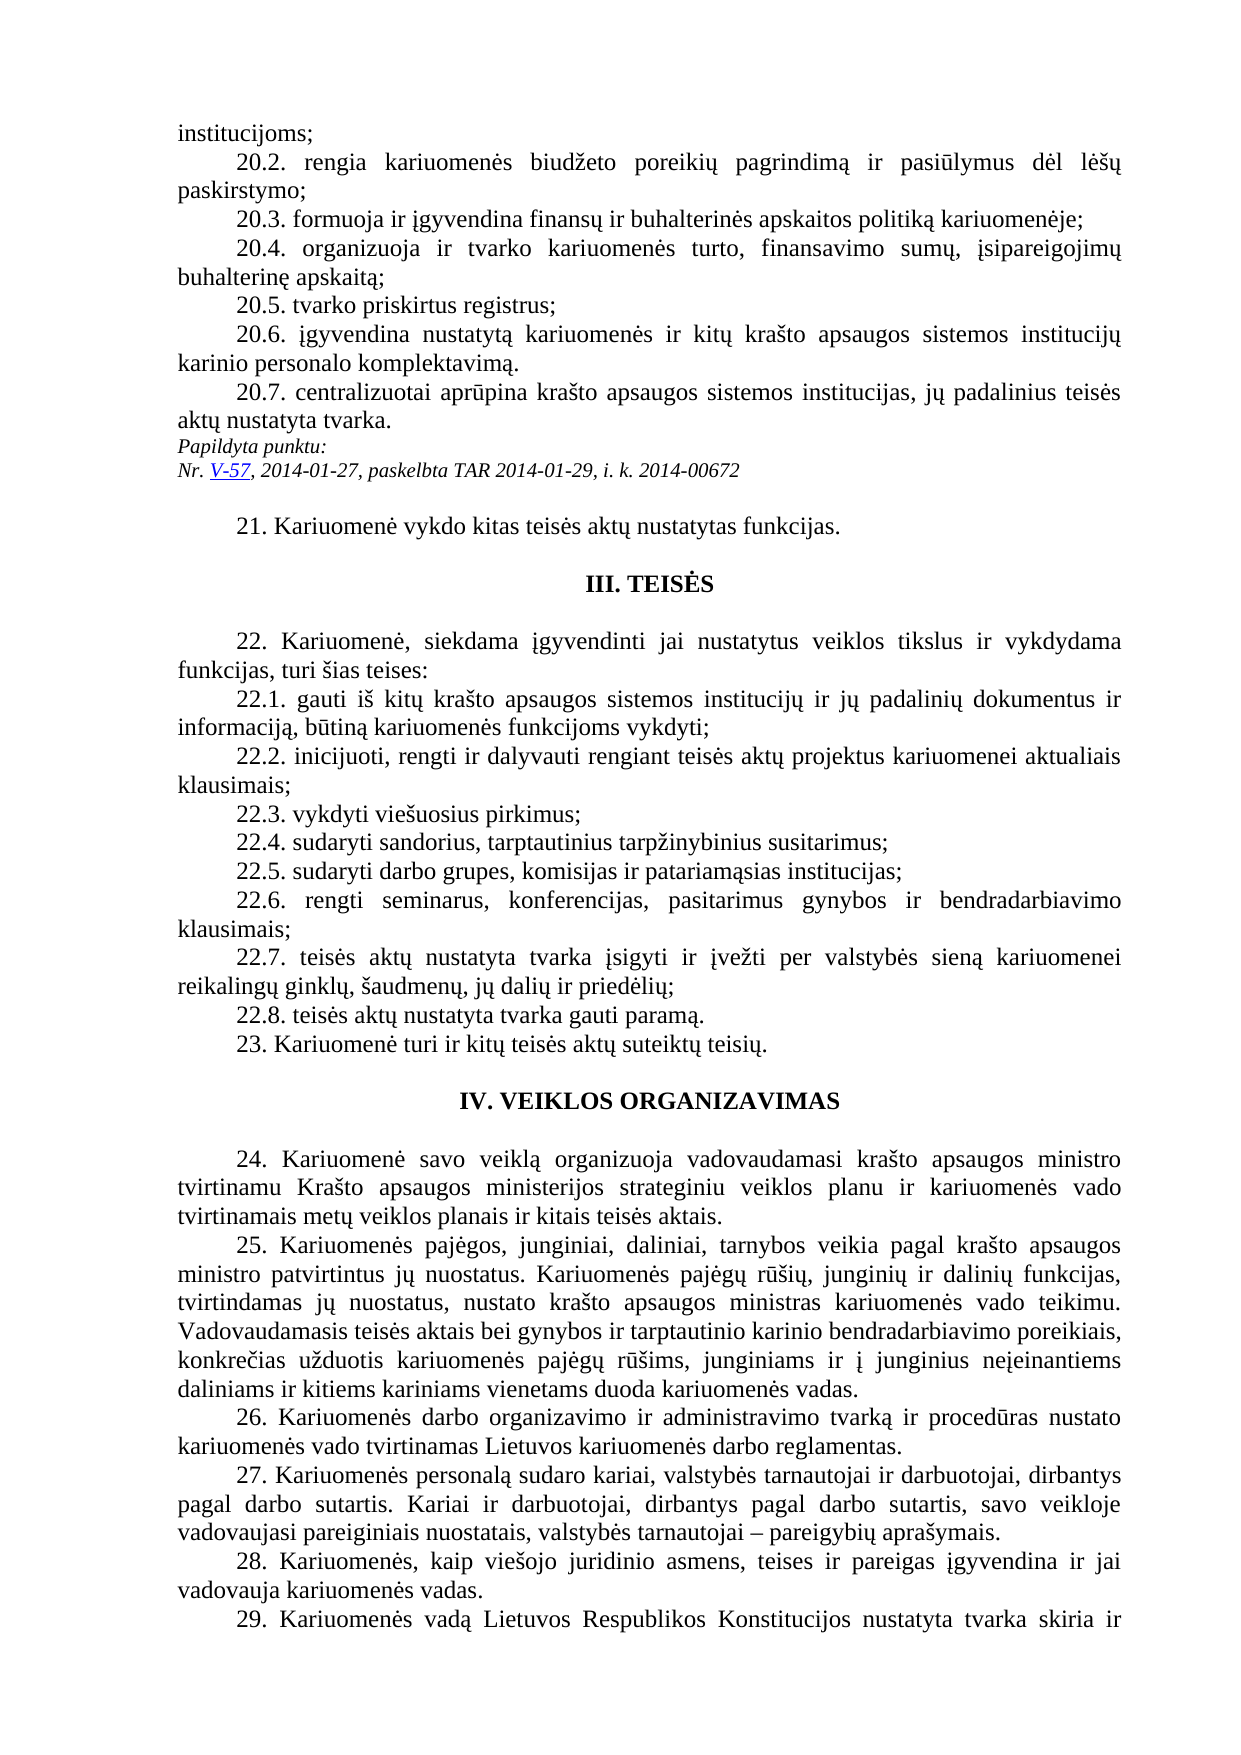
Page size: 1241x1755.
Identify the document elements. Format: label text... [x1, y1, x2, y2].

text IV. VEIKLOS ORGANIZAVIMAS [177, 1086, 1122, 1115]
text 28. Kariuomenės, kaip viešojo juridinio asmens, teises ir pareigas įgyvendina ir jai vadovauja kariuomenės vadas. [177, 1546, 1122, 1604]
text 26. Kariuomenės darbo organizavimo ir administravimo tvarką ir procedūras nustato kariuomenės vado tvirtinamas Lietuvos kariuomenės darbo reglamentas. [177, 1402, 1122, 1460]
text 20.6. įgyvendina nustatytą kariuomenės ir kitų krašto apsaugos sistemos institucijų karinio personalo komplektavimą. [177, 319, 1122, 377]
text institucijoms; [177, 118, 1122, 147]
text 20.3. formuoja ir įgyvendina finansų ir buhalterinės apskaitos politiką kariuomenėje; [177, 204, 1122, 233]
text 24. Kariuomenė savo veiklą organizuoja vadovaudamasi krašto apsaugos ministro tvirtinamu Krašto apsaugos ministerijos strateginiu veiklos planu ir kariuomenės vado tvirtinamais metų veiklos planais ir kitais teisės aktais. [177, 1144, 1122, 1230]
text Nr. V-57, 2014-01-27, paskelbta TAR 2014-01-29, i. k. 2014-00672 [177, 458, 1122, 482]
text 22.8. teisės aktų nustatyta tvarka gauti paramą. [177, 1000, 1122, 1029]
text 27. Kariuomenės personalą sudaro kariai, valstybės tarnautojai ir darbuotojai, dirbantys pagal darbo sutartis. Kariai ir darbuotojai, dirbantys pagal darbo sutartis, savo veikloje vadovaujasi pareiginiais nuostatais, valstybės tarnautojai – pareigybių aprašymais. [177, 1460, 1122, 1546]
text 21. Kariuomenė vykdo kitas teisės aktų nustatytas funkcijas. [177, 511, 1122, 540]
text 22.1. gauti iš kitų krašto apsaugos sistemos institucijų ir jų padalinių dokumentus ir informaciją, būtiną kariuomenės funkcijoms vykdyti; [177, 684, 1122, 741]
text 20.4. organizuoja ir tvarko kariuomenės turto, finansavimo sumų, įsipareigojimų buhalterinę apskaitą; [177, 233, 1122, 291]
text 22.5. sudaryti darbo grupes, komisijas ir patariamąsias institucijas; [177, 856, 1122, 885]
text III. TEISĖS [177, 569, 1122, 597]
text 23. Kariuomenė turi ir kitų teisės aktų suteiktų teisių. [177, 1029, 1122, 1057]
text 20.5. tvarko priskirtus registrus; [177, 291, 1122, 319]
text 22.2. inicijuoti, rengti ir dalyvauti rengiant teisės aktų projektus kariuomenei aktualiais klausimais; [177, 741, 1122, 799]
text 22.7. teisės aktų nustatyta tvarka įsigyti ir įvežti per valstybės sieną kariuomenei reikalingų ginklų, šaudmenų, jų dalių ir priedėlių; [177, 942, 1122, 1000]
text 22.4. sudaryti sandorius, tarptautinius tarpžinybinius susitarimus; [177, 827, 1122, 856]
text 20.7. centralizuotai aprūpina krašto apsaugos sistemos institucijas, jų padalinius teisės aktų nustatyta tvarka. [177, 377, 1122, 434]
text 22. Kariuomenė, siekdama įgyvendinti jai nustatytus veiklos tikslus ir vykdydama funkcijas, turi šias teises: [177, 626, 1122, 684]
text 25. Kariuomenės pajėgos, junginiai, daliniai, tarnybos veikia pagal krašto apsaugos ministro patvirtintus jų nuostatus. Kariuomenės pajėgų rūšių, junginių ir dalinių funkcijas, tvirtindamas jų nuostatus, nustato krašto apsaugos ministras kariuomenės vado teikimu. Vadovaudamasis teisės aktais bei gynybos ir tarptautinio karinio bendradarbiavimo poreikiais, konkrečias užduotis kariuomenės pajėgų rūšims, junginiams ir į junginius neįeinantiems daliniams ir kitiems kariniams vienetams duoda kariuomenės vadas. [177, 1230, 1122, 1402]
text 22.6. rengti seminarus, konferencijas, pasitarimus gynybos ir bendradarbiavimo klausimais; [177, 885, 1122, 942]
text 20.2. rengia kariuomenės biudžeto poreikių pagrindimą ir pasiūlymus dėl lėšų paskirstymo; [177, 147, 1122, 204]
text 22.3. vykdyti viešuosius pirkimus; [177, 799, 1122, 827]
text 29. Kariuomenės vadą Lietuvos Respublikos Konstitucijos nustatyta tvarka skiria ir [177, 1604, 1122, 1632]
text Papildyta punktu: [177, 434, 1122, 458]
